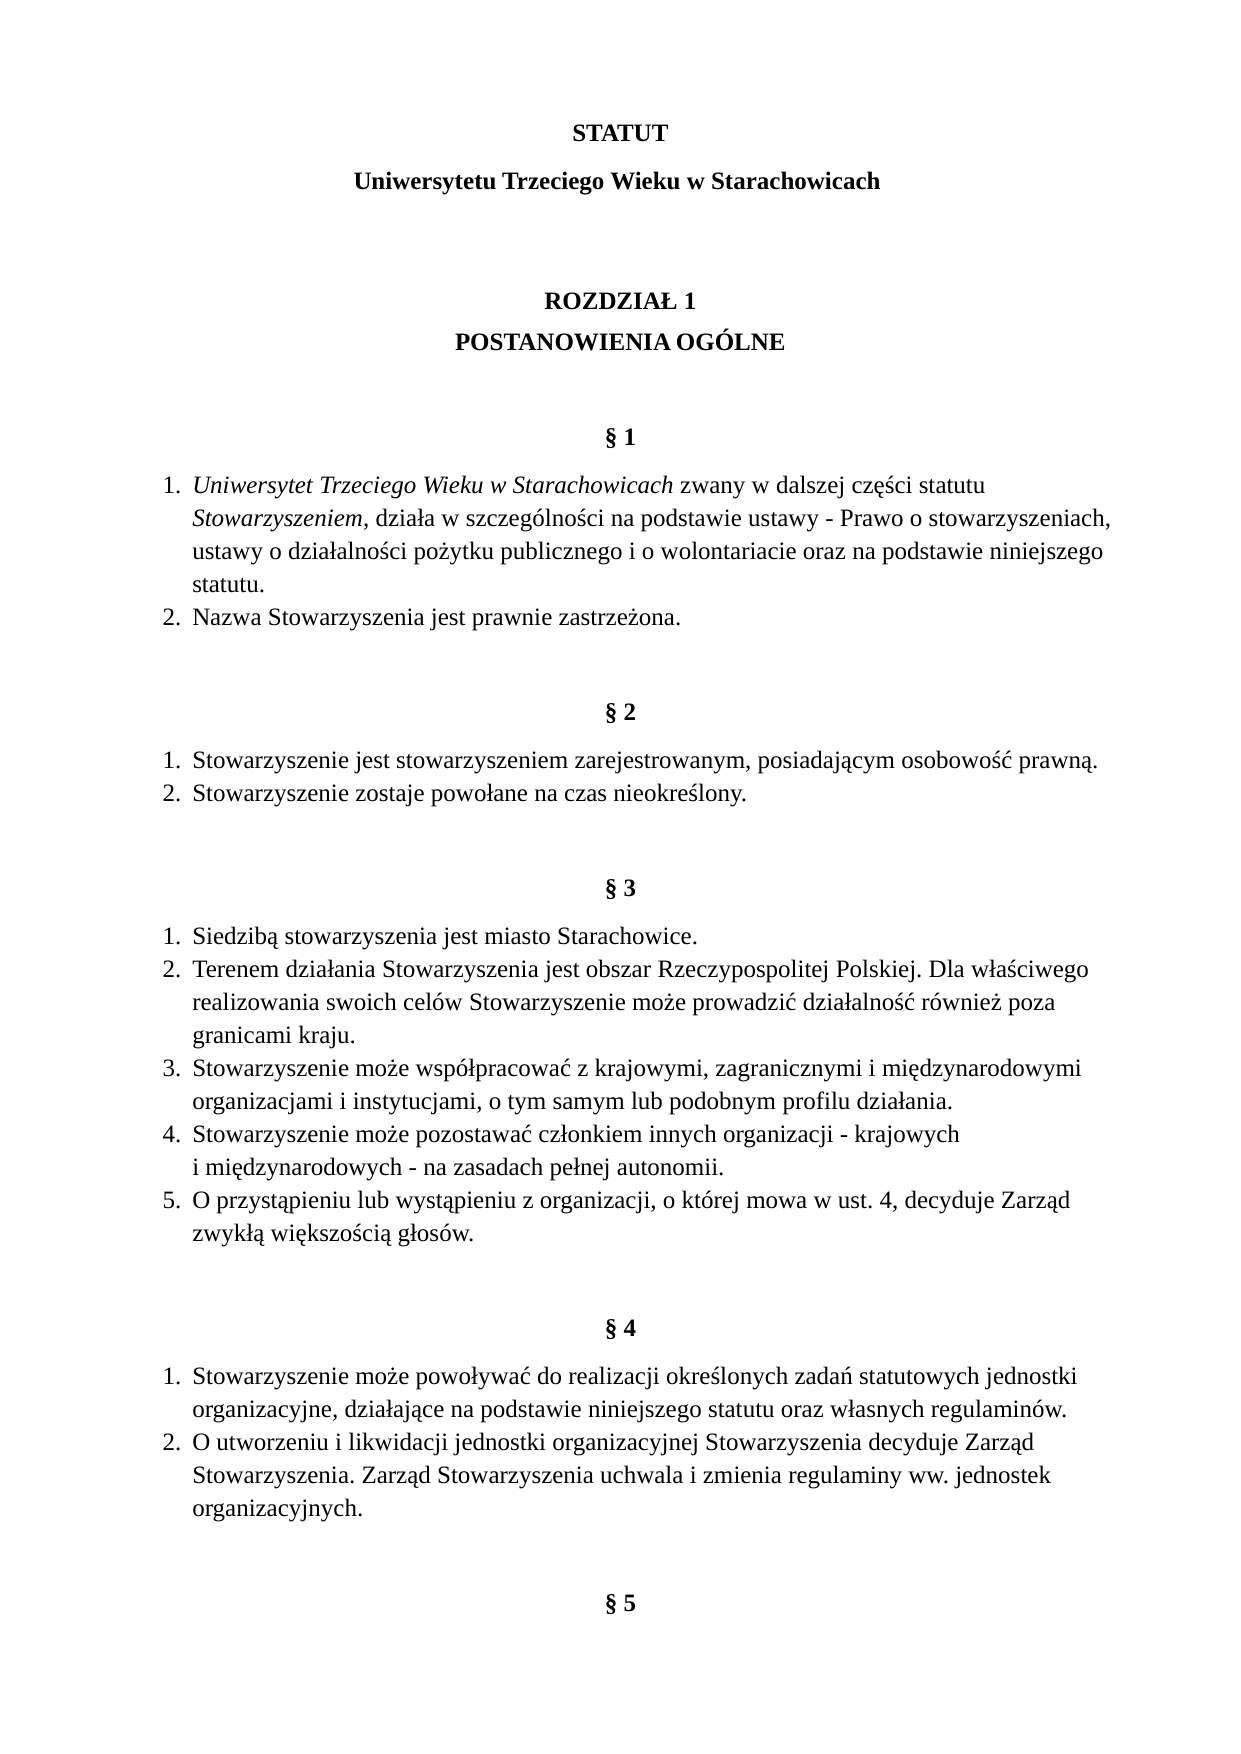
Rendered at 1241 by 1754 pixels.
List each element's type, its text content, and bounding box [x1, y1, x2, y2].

list Nazwa Stowarzyszenia jest prawnie zastrzeżona. [162, 602, 1122, 631]
list Siedzibą stowarzyszenia jest miasto Starachowice. [162, 921, 1122, 949]
text § 2 [118, 697, 1122, 726]
list Uniwersytet Trzeciego Wieku w Starachowicach zwany w dalszej części statutu Stowarzyszeniem, działa w szczególności na podstawie ustawy - Prawo o stowarzyszeniach, ustawy o działalności pożytku publicznego i o wolontariacie oraz na podstawie niniejszego statutu. [162, 470, 1122, 598]
text STATUT [118, 118, 1122, 147]
text Uniwersytetu Trzeciego Wieku w Starachowicach [118, 166, 1122, 194]
list O przystąpieniu lub wystąpieniu z organizacji, o której mowa w ust. 4, decyduje Zarząd zwykłą większością głosów. [162, 1185, 1122, 1247]
text § 5 [118, 1588, 1122, 1617]
list Stowarzyszenie może współpracować z krajowymi, zagranicznymi i międzynarodowymi organizacjami i instytucjami, o tym samym lub podobnym profilu działania. [162, 1053, 1122, 1114]
subtitle ROZDZIAŁ 1 [118, 286, 1122, 315]
list Stowarzyszenie może pozostawać członkiem innych organizacji - krajowych i międzynarodowych - na zasadach pełnej autonomii. [162, 1119, 1122, 1181]
text § 3 [118, 873, 1122, 902]
text POSTANOWIENIA OGÓLNE [118, 327, 1122, 356]
list Terenem działania Stowarzyszenia jest obszar Rzeczypospolitej Polskiej. Dla właściwego realizowania swoich celów Stowarzyszenie może prowadzić działalność również poza granicami kraju. [162, 954, 1122, 1048]
text § 1 [118, 422, 1122, 451]
list O utworzeniu i likwidacji jednostki organizacyjnej Stowarzyszenia decyduje Zarząd Stowarzyszenia. Zarząd Stowarzyszenia uchwala i zmienia regulaminy ww. jednostek organizacyjnych. [162, 1427, 1122, 1522]
text § 4 [118, 1313, 1122, 1342]
list Stowarzyszenie jest stowarzyszeniem zarejestrowanym, posiadającym osobowość prawną. [162, 745, 1122, 774]
list Stowarzyszenie zostaje powołane na czas nieokreślony. [162, 778, 1122, 807]
list Stowarzyszenie może powoływać do realizacji określonych zadań statutowych jednostki organizacyjne, działające na podstawie niniejszego statutu oraz własnych regulaminów. [162, 1361, 1122, 1422]
